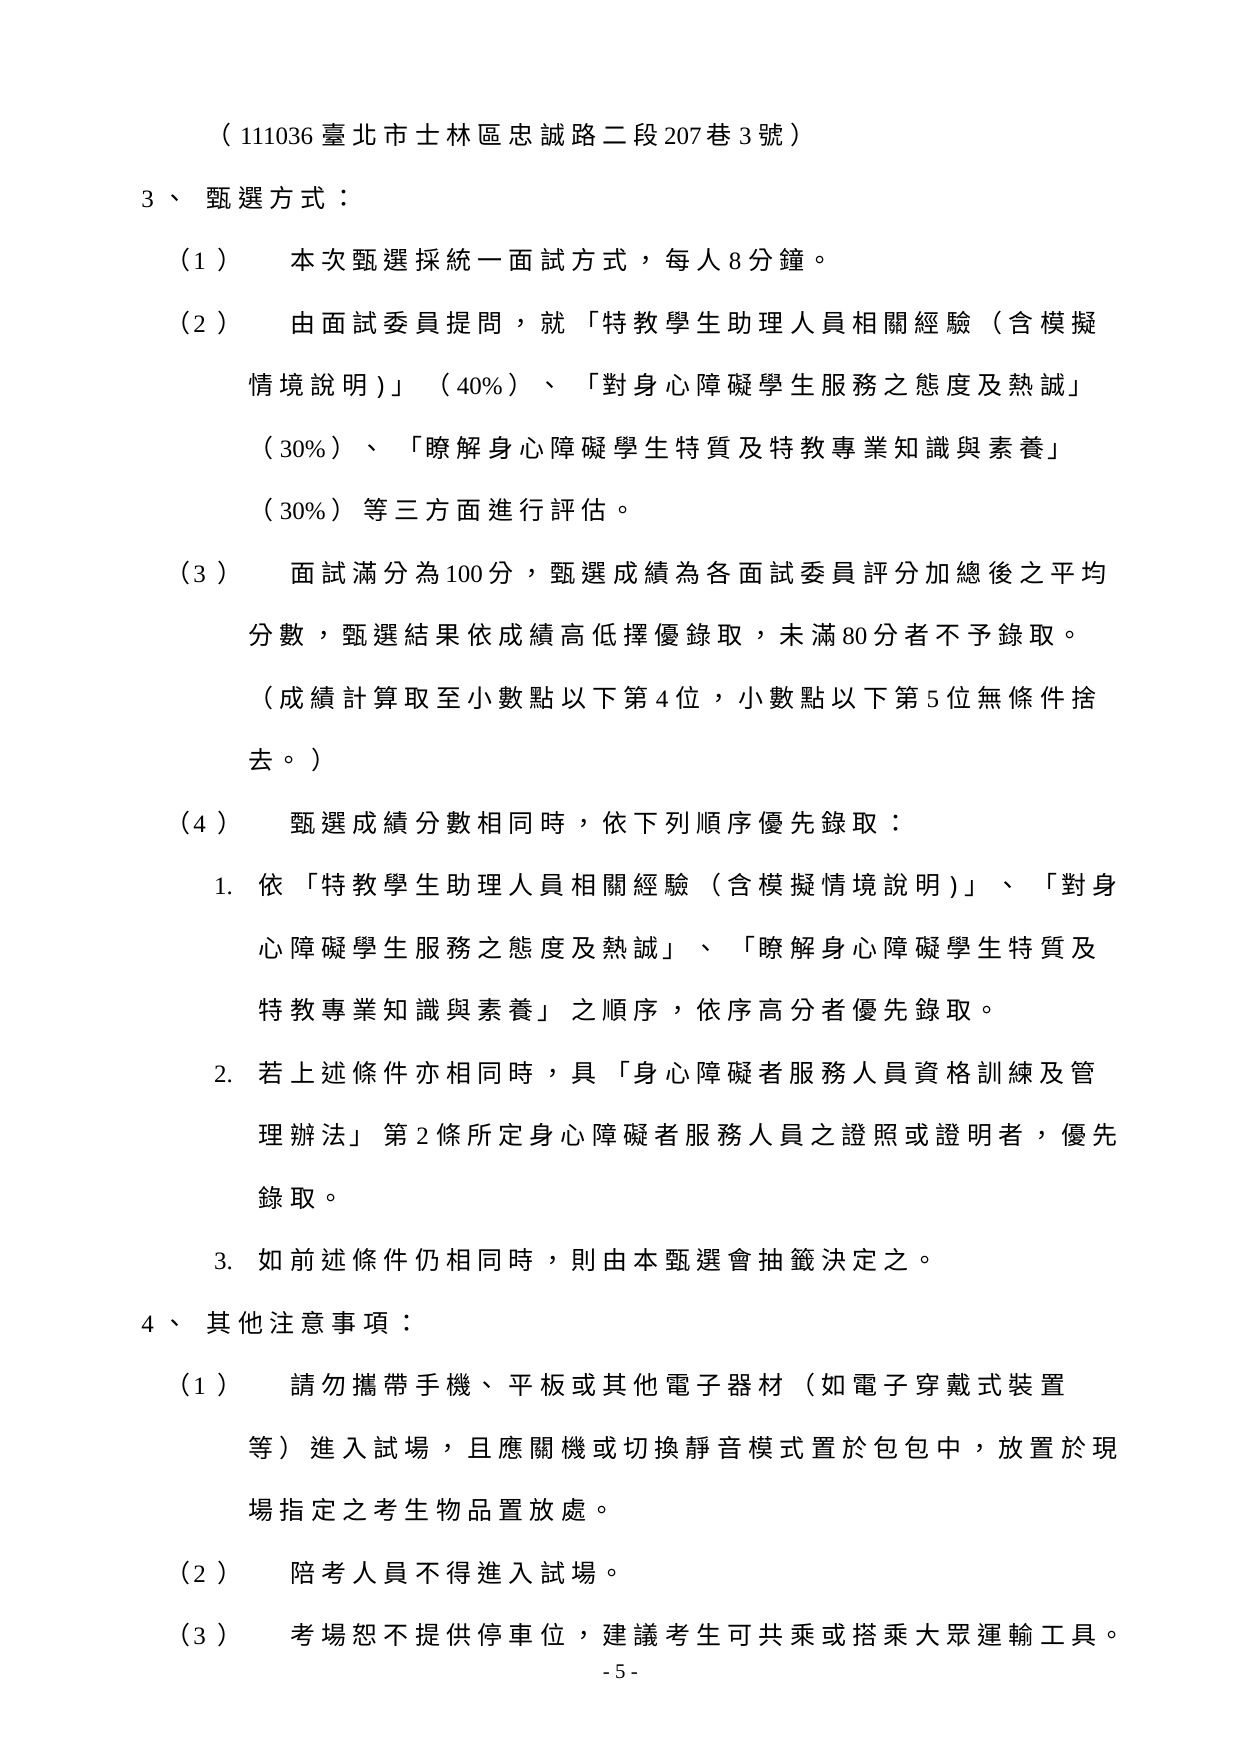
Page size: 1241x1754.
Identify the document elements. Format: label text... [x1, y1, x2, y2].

list 如前述條件仍相同時，則由本甄選會抽籤決定之。 [209, 1217, 1120, 1280]
list 考場恕不提供停車位，建議考生可共乘或搭乘大眾運輸工具。 [162, 1592, 1120, 1655]
list 甄選方式： [135, 155, 1120, 217]
list 甄選成績分數相同時，依下列順序優先錄取： [162, 780, 1120, 842]
list 本次甄選採統一面試方式，每人8分鐘。 [162, 217, 1120, 280]
list 請勿攜帶手機、平板或其他電子器材（如電子穿戴式裝置等）進入試場，且應關機或切換靜音模式置於包包中，放置於現場指定之考生物品置放處。 [162, 1342, 1120, 1530]
list （111036臺北市士林區忠誠路二段207巷3號） [135, 92, 1120, 155]
list 面試滿分為100分，甄選成績為各面試委員評分加總後之平均分數，甄選結果依成績高低擇優錄取，未滿80分者不予錄取。（成績計算取至小數點以下第4位，小數點以下第5位無條件捨去。） [162, 530, 1120, 780]
list 若上述條件亦相同時，具「身心障礙者服務人員資格訓練及管理辦法」第2條所定身心障礙者服務人員之證照或證明者，優先錄取。 [209, 1030, 1120, 1217]
list 由面試委員提問，就「特教學生助理人員相關經驗（含模擬情境說明)」（40%）、「對身心障礙學生服務之態度及熱誠」（30%）、「瞭解身心障礙學生特質及特教專業知識與素養」（30%）等三方面進行評估。 [162, 280, 1120, 530]
list 陪考人員不得進入試場。 [162, 1530, 1120, 1592]
list 其他注意事項： [135, 1280, 1120, 1342]
list 依「特教學生助理人員相關經驗（含模擬情境說明)」、「對身心障礙學生服務之態度及熱誠」、「瞭解身心障礙學生特質及特教專業知識與素養」之順序，依序高分者優先錄取。 [209, 842, 1120, 1030]
